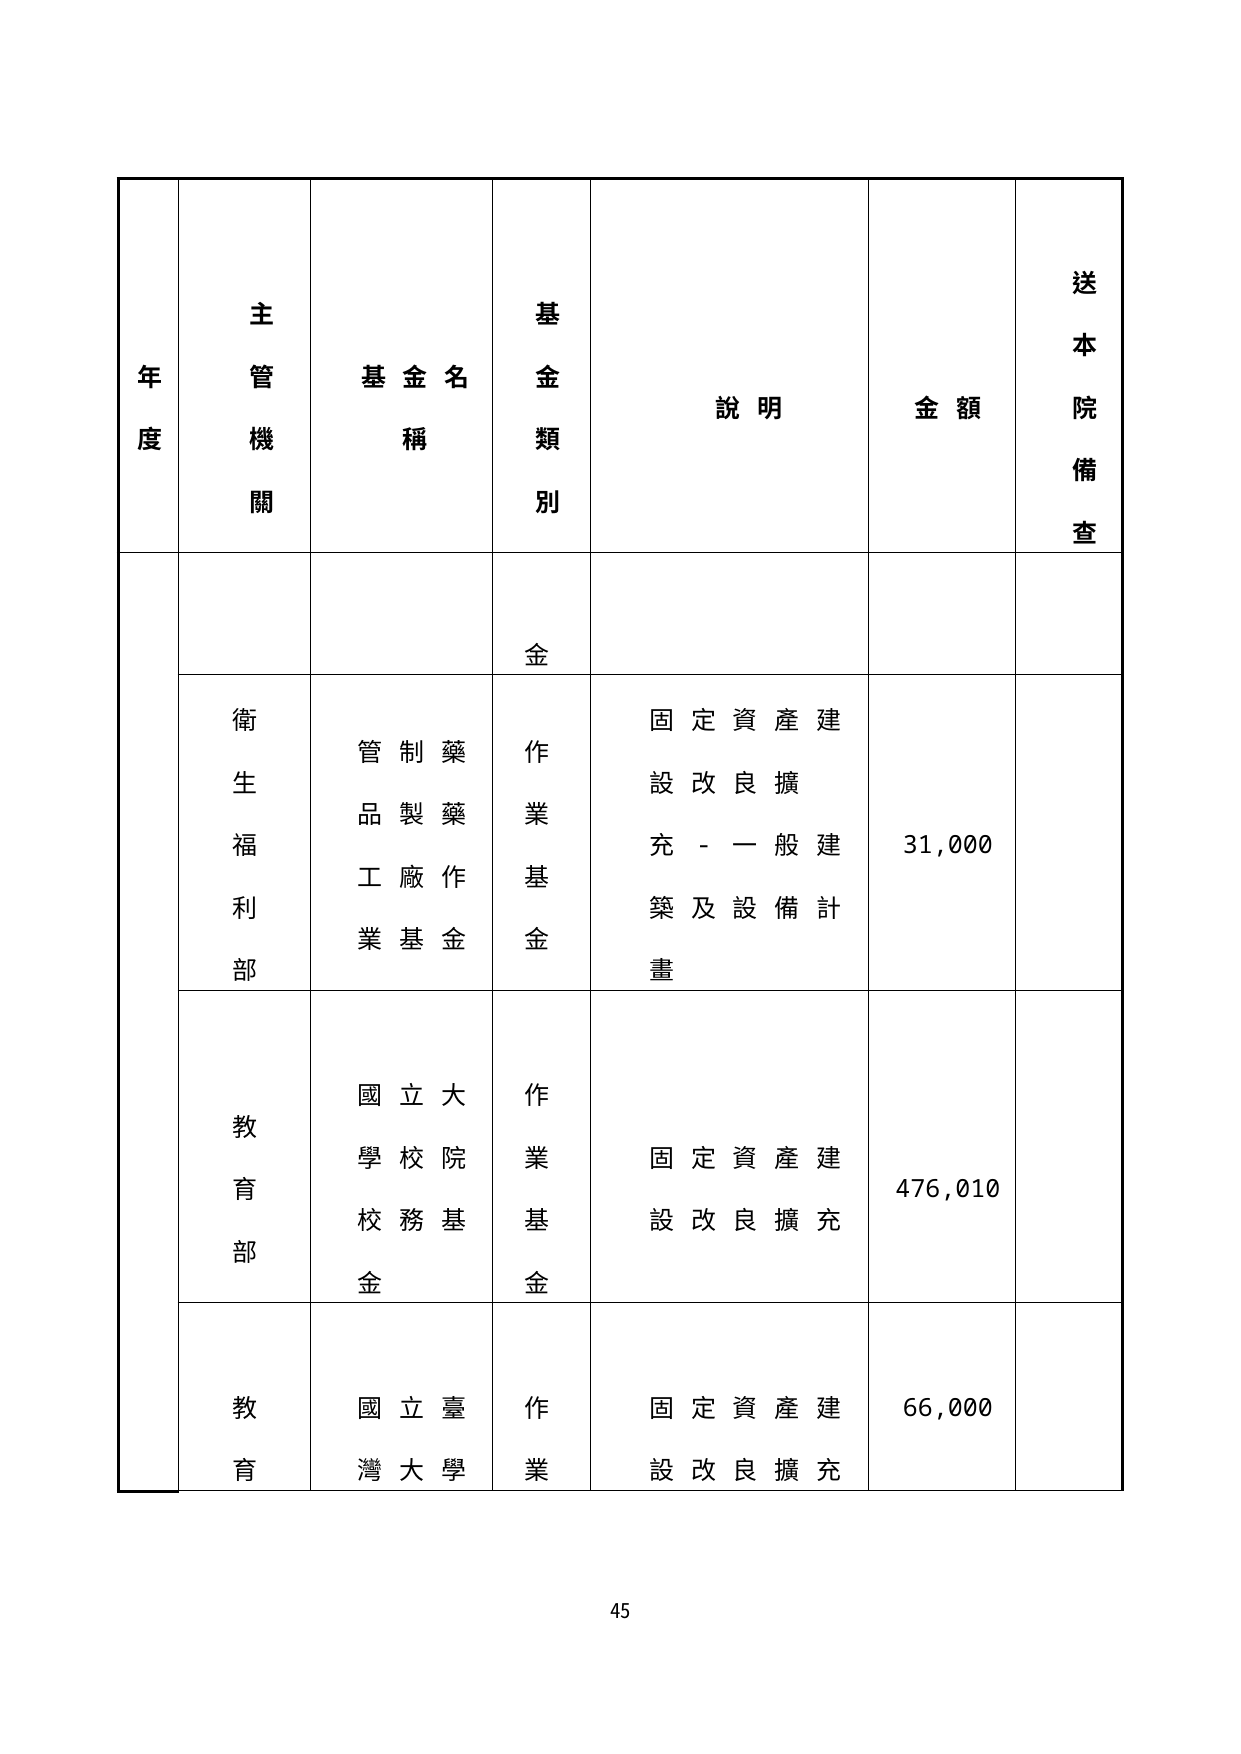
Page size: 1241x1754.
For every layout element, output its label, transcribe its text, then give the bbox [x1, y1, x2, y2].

table_cell [1016, 675, 1121, 990]
table_cell 固定資產建設改良擴充 [591, 991, 868, 1302]
table_cell 教育部 [179, 991, 310, 1302]
table_cell 作業 [493, 1303, 590, 1490]
table_cell [591, 553, 868, 674]
table_header 送本院備查 [1016, 180, 1121, 552]
table_cell [1016, 991, 1121, 1302]
table_header 主管機關 [179, 180, 310, 552]
table_cell 476,010 [869, 991, 1015, 1302]
table_cell 作業基金 [493, 675, 590, 990]
table_cell 固定資產建設改良擴充 [591, 1303, 868, 1490]
table_cell 管制藥品製藥工廠作業基金 [311, 675, 492, 990]
table_header 基金類別 [493, 180, 590, 552]
table_cell [869, 553, 1015, 674]
table_cell 固定資產建設改良擴充-一般建築及設備計畫 [591, 675, 868, 990]
table_cell 31,000 [869, 675, 1015, 990]
table_header 基金名稱 [311, 180, 492, 552]
table_cell 作業基金 [493, 991, 590, 1302]
table_cell 國立大學校院校務基金 [311, 991, 492, 1302]
table_cell [311, 553, 492, 674]
table_cell [1016, 1303, 1121, 1490]
table_cell 金 [493, 553, 590, 674]
table_cell 教育 [179, 1303, 310, 1490]
table_cell 國立臺灣大學 [311, 1303, 492, 1490]
table_cell [120, 553, 178, 1490]
table_cell [1016, 553, 1121, 674]
table_cell [179, 553, 310, 674]
table_cell 66,000 [869, 1303, 1015, 1490]
table_header 金額 [869, 180, 1015, 552]
table_header 年度 [120, 180, 178, 552]
table_cell 衛生福利部 [179, 675, 310, 990]
table_header 說明 [591, 180, 868, 552]
